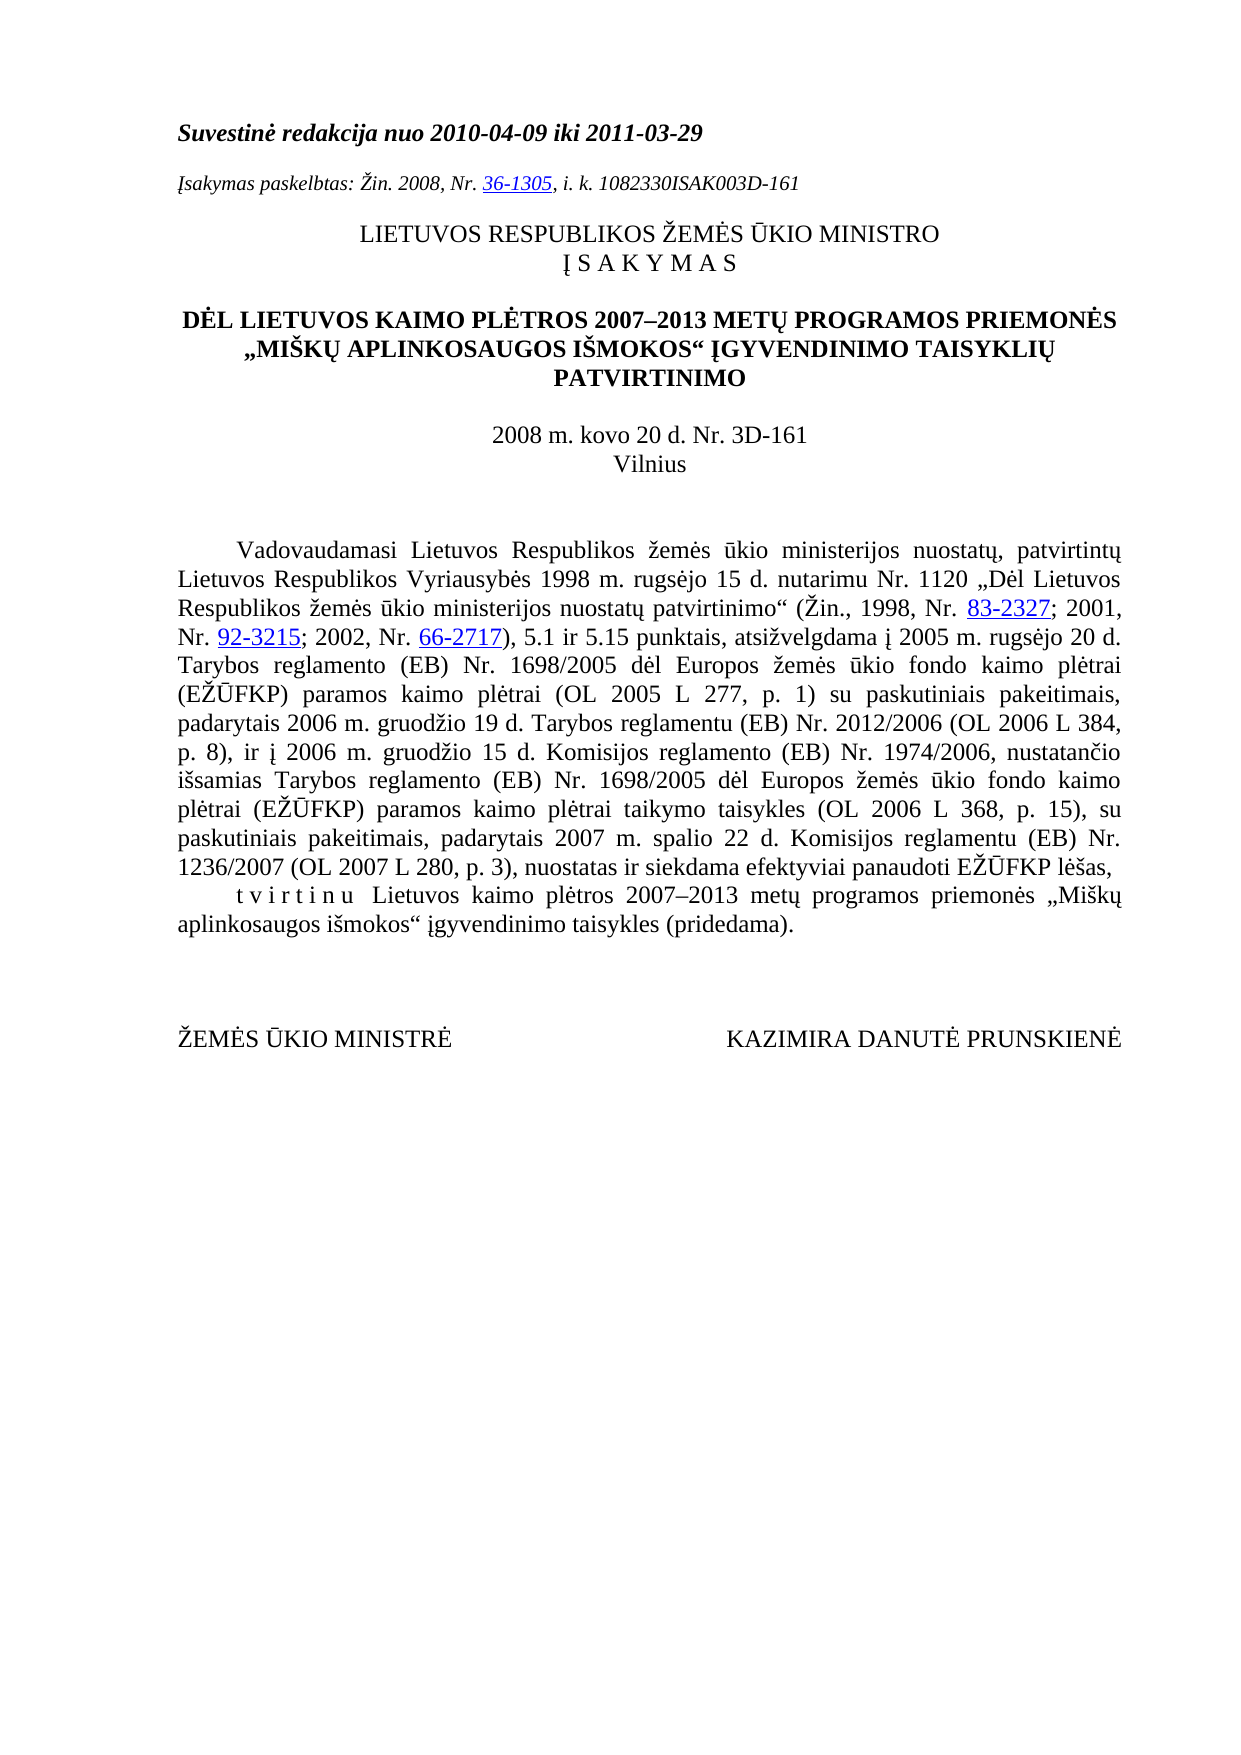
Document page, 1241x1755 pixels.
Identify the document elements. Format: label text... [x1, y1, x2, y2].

text DĖL LIETUVOS KAIMO PLĖTROS 2007–2013 METŲ PROGRAMOS PRIEMONĖS „MIŠKŲ APLINKOSAUGOS IŠMOKOS“ ĮGYVENDINIMO TAISYKLIŲ PATVIRTINIMO [177, 305, 1122, 392]
text ĮSAKYMAS [177, 248, 1122, 277]
text 2008 m. kovo 20 d. Nr. 3D-161 [177, 420, 1122, 449]
text ŽEMĖS ŪKIO MINISTRĖ KAZIMIRA DANUTĖ PRUNSKIENĖ [177, 1024, 1122, 1053]
text Vadovaudamasi Lietuvos Respublikos žemės ūkio ministerijos nuostatų, patvirtintų Lietuvos Respublikos Vyriausybės 1998 m. rugsėjo 15 d. nutarimu Nr. 1120 „Dėl Lietuvos Respublikos žemės ūkio ministerijos nuostatų patvirtinimo“ (Žin., 1998, Nr. 83-2327; 2001, Nr. 92-3215; 2002, Nr. 66-2717), 5.1 ir 5.15 punktais, atsižvelgdama į 2005 m. rugsėjo 20 d. Tarybos reglamento (EB) Nr. 1698/2005 dėl Europos žemės ūkio fondo kaimo plėtrai (EŽŪFKP) paramos kaimo plėtrai (OL 2005 L 277, p. 1) su paskutiniais pakeitimais, padarytais 2006 m. gruodžio 19 d. Tarybos reglamentu (EB) Nr. 2012/2006 (OL 2006 L 384, p. 8), ir į 2006 m. gruodžio 15 d. Komisijos reglamento (EB) Nr. 1974/2006, nustatančio išsamias Tarybos reglamento (EB) Nr. 1698/2005 dėl Europos žemės ūkio fondo kaimo plėtrai (EŽŪFKP) paramos kaimo plėtrai taikymo taisykles (OL 2006 L 368, p. 15), su paskutiniais pakeitimais, padarytais 2007 m. spalio 22 d. Komisijos reglamentu (EB) Nr. 1236/2007 (OL 2007 L 280, p. 3), nuostatas ir siekdama efektyviai panaudoti EŽŪFKP lėšas, [177, 535, 1122, 880]
text Suvestinė redakcija nuo 2010-04-09 iki 2011-03-29 [177, 118, 1122, 147]
text Įsakymas paskelbtas: Žin. 2008, Nr. 36-1305, i. k. 1082330ISAK003D-161 [177, 171, 1122, 195]
text tvirtinu Lietuvos kaimo plėtros 2007–2013 metų programos priemonės „Miškų aplinkosaugos išmokos“ įgyvendinimo taisykles (pridedama). [177, 880, 1122, 938]
text Vilnius [177, 449, 1122, 478]
text LIETUVOS RESPUBLIKOS ŽEMĖS ŪKIO MINISTRO [177, 219, 1122, 248]
